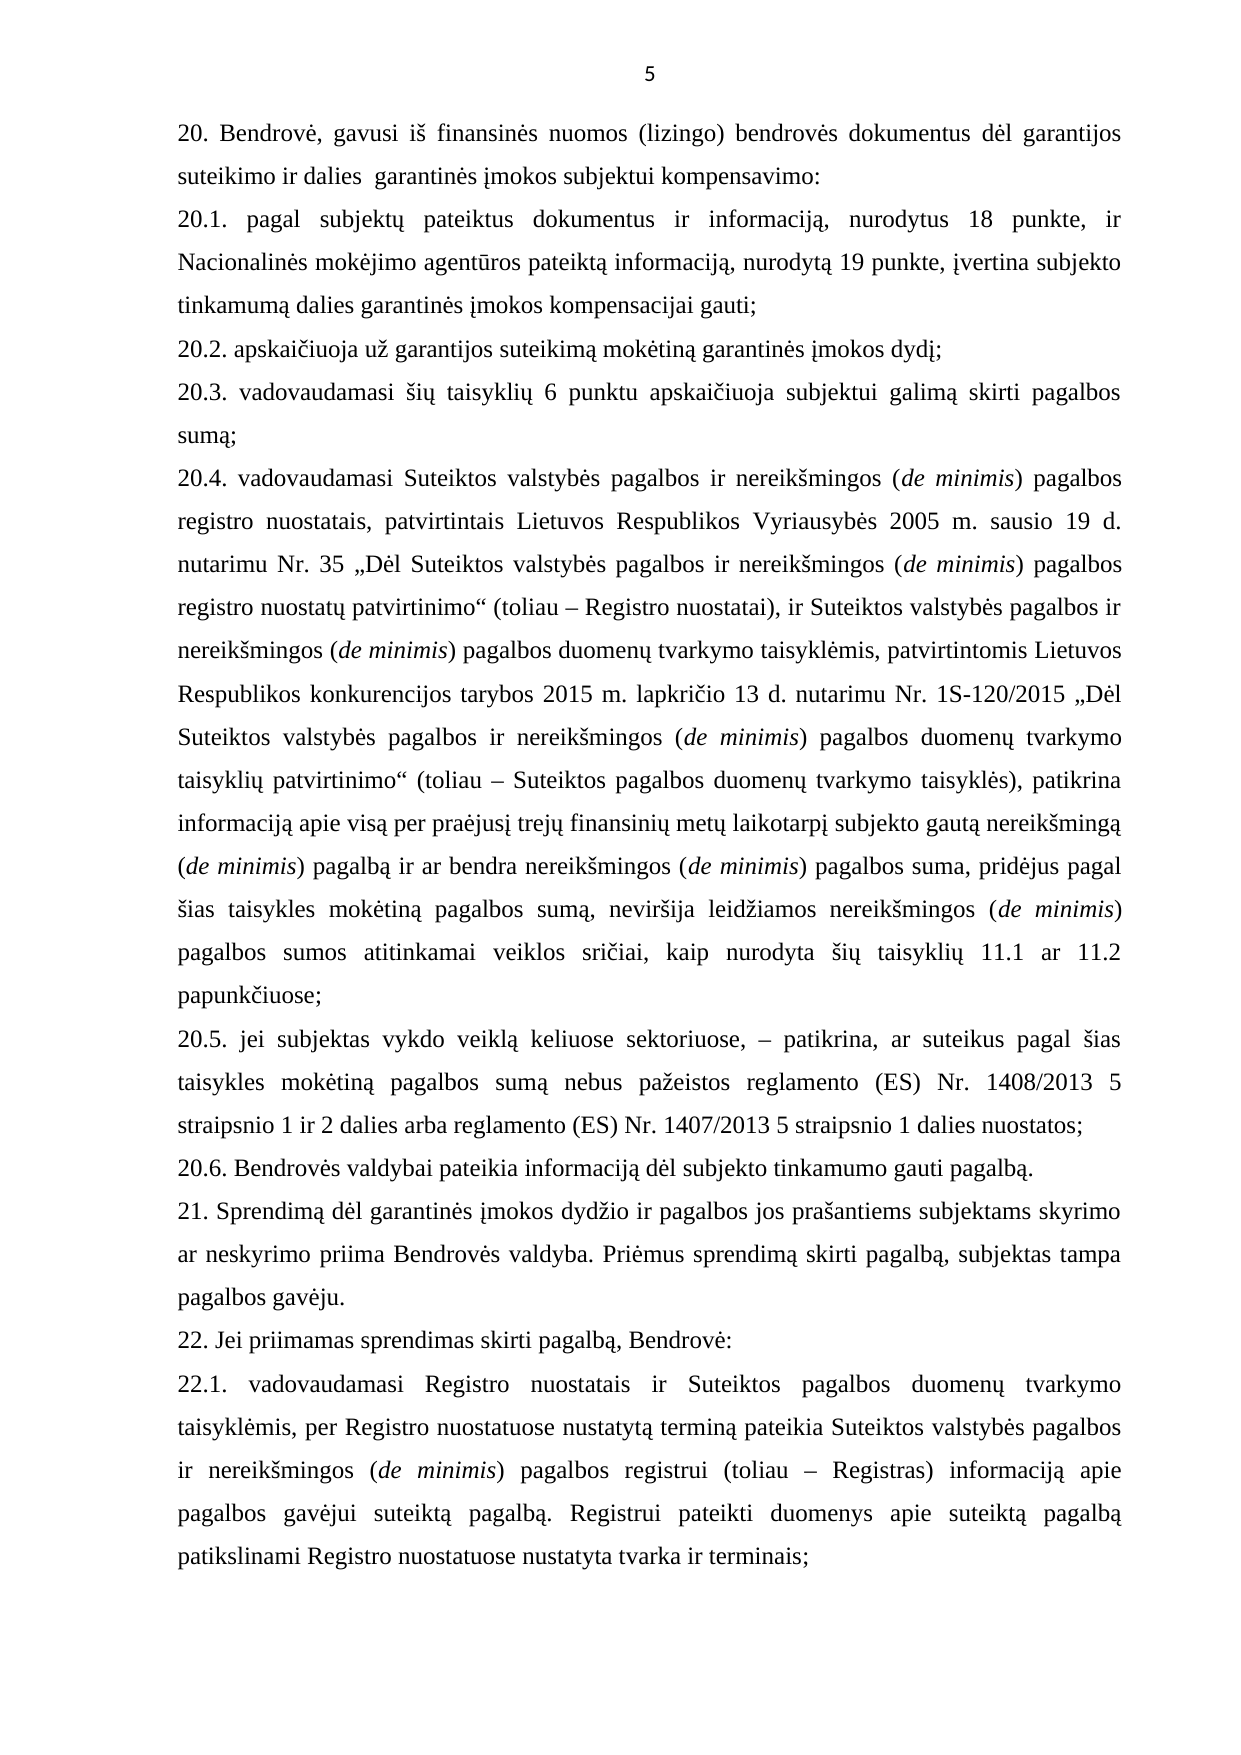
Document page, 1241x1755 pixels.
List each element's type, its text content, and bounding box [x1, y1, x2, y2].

text 20.1. pagal subjektų pateiktus dokumentus ir informaciją, nurodytus 18 punkte, ir Nacionalinės mokėjimo agentūros pateiktą informaciją, nurodytą 19 punkte, įvertina subjekto tinkamumą dalies garantinės įmokos kompensacijai gauti; [177, 204, 1122, 319]
text 20.2. apskaičiuoja už garantijos suteikimą mokėtiną garantinės įmokos dydį; [177, 334, 1122, 362]
text 20.3. vadovaudamasi šių taisyklių 6 punktu apskaičiuoja subjektui galimą skirti pagalbos sumą; [177, 377, 1122, 449]
text 20.4. vadovaudamasi Suteiktos valstybės pagalbos ir nereikšmingos (de minimis) pagalbos registro nuostatais, patvirtintais Lietuvos Respublikos Vyriausybės 2005 m. sausio 19 d. nutarimu Nr. 35 „Dėl Suteiktos valstybės pagalbos ir nereikšmingos (de minimis) pagalbos registro nuostatų patvirtinimo“ (toliau – Registro nuostatai), ir Suteiktos valstybės pagalbos ir nereikšmingos (de minimis) pagalbos duomenų tvarkymo taisyklėmis, patvirtintomis Lietuvos Respublikos konkurencijos tarybos 2015 m. lapkričio 13 d. nutarimu Nr. 1S-120/2015 „Dėl Suteiktos valstybės pagalbos ir nereikšmingos (de minimis) pagalbos duomenų tvarkymo taisyklių patvirtinimo“ (toliau – Suteiktos pagalbos duomenų tvarkymo taisyklės), patikrina informaciją apie visą per praėjusį trejų finansinių metų laikotarpį subjekto gautą nereikšmingą (de minimis) pagalbą ir ar bendra nereikšmingos (de minimis) pagalbos suma, pridėjus pagal šias taisykles mokėtiną pagalbos sumą, neviršija leidžiamos nereikšmingos (de minimis) pagalbos sumos atitinkamai veiklos sričiai, kaip nurodyta šių taisyklių 11.1 ar 11.2 papunkčiuose; [177, 463, 1122, 1009]
text 20. Bendrovė, gavusi iš finansinės nuomos (lizingo) bendrovės dokumentus dėl garantijos suteikimo ir dalies garantinės įmokos subjektui kompensavimo: [177, 118, 1122, 190]
text 21. Sprendimą dėl garantinės įmokos dydžio ir pagalbos jos prašantiems subjektams skyrimo ar neskyrimo priima Bendrovės valdyba. Priėmus sprendimą skirti pagalbą, subjektas tampa pagalbos gavėju. [177, 1196, 1122, 1311]
text 20.6. Bendrovės valdybai pateikia informaciją dėl subjekto tinkamumo gauti pagalbą. [177, 1153, 1122, 1182]
text 22. Jei priimamas sprendimas skirti pagalbą, Bendrovė: [177, 1326, 1122, 1354]
text 22.1. vadovaudamasi Registro nuostatais ir Suteiktos pagalbos duomenų tvarkymo taisyklėmis, per Registro nuostatuose nustatytą terminą pateikia Suteiktos valstybės pagalbos ir nereikšmingos (de minimis) pagalbos registrui (toliau – Registras) informaciją apie pagalbos gavėjui suteiktą pagalbą. Registrui pateikti duomenys apie suteiktą pagalbą patikslinami Registro nuostatuose nustatyta tvarka ir terminais; [177, 1369, 1122, 1570]
text 20.5. jei subjektas vykdo veiklą keliuose sektoriuose, – patikrina, ar suteikus pagal šias taisykles mokėtiną pagalbos sumą nebus pažeistos reglamento (ES) Nr. 1408/2013 5 straipsnio 1 ir 2 dalies arba reglamento (ES) Nr. 1407/2013 5 straipsnio 1 dalies nuostatos; [177, 1024, 1122, 1139]
